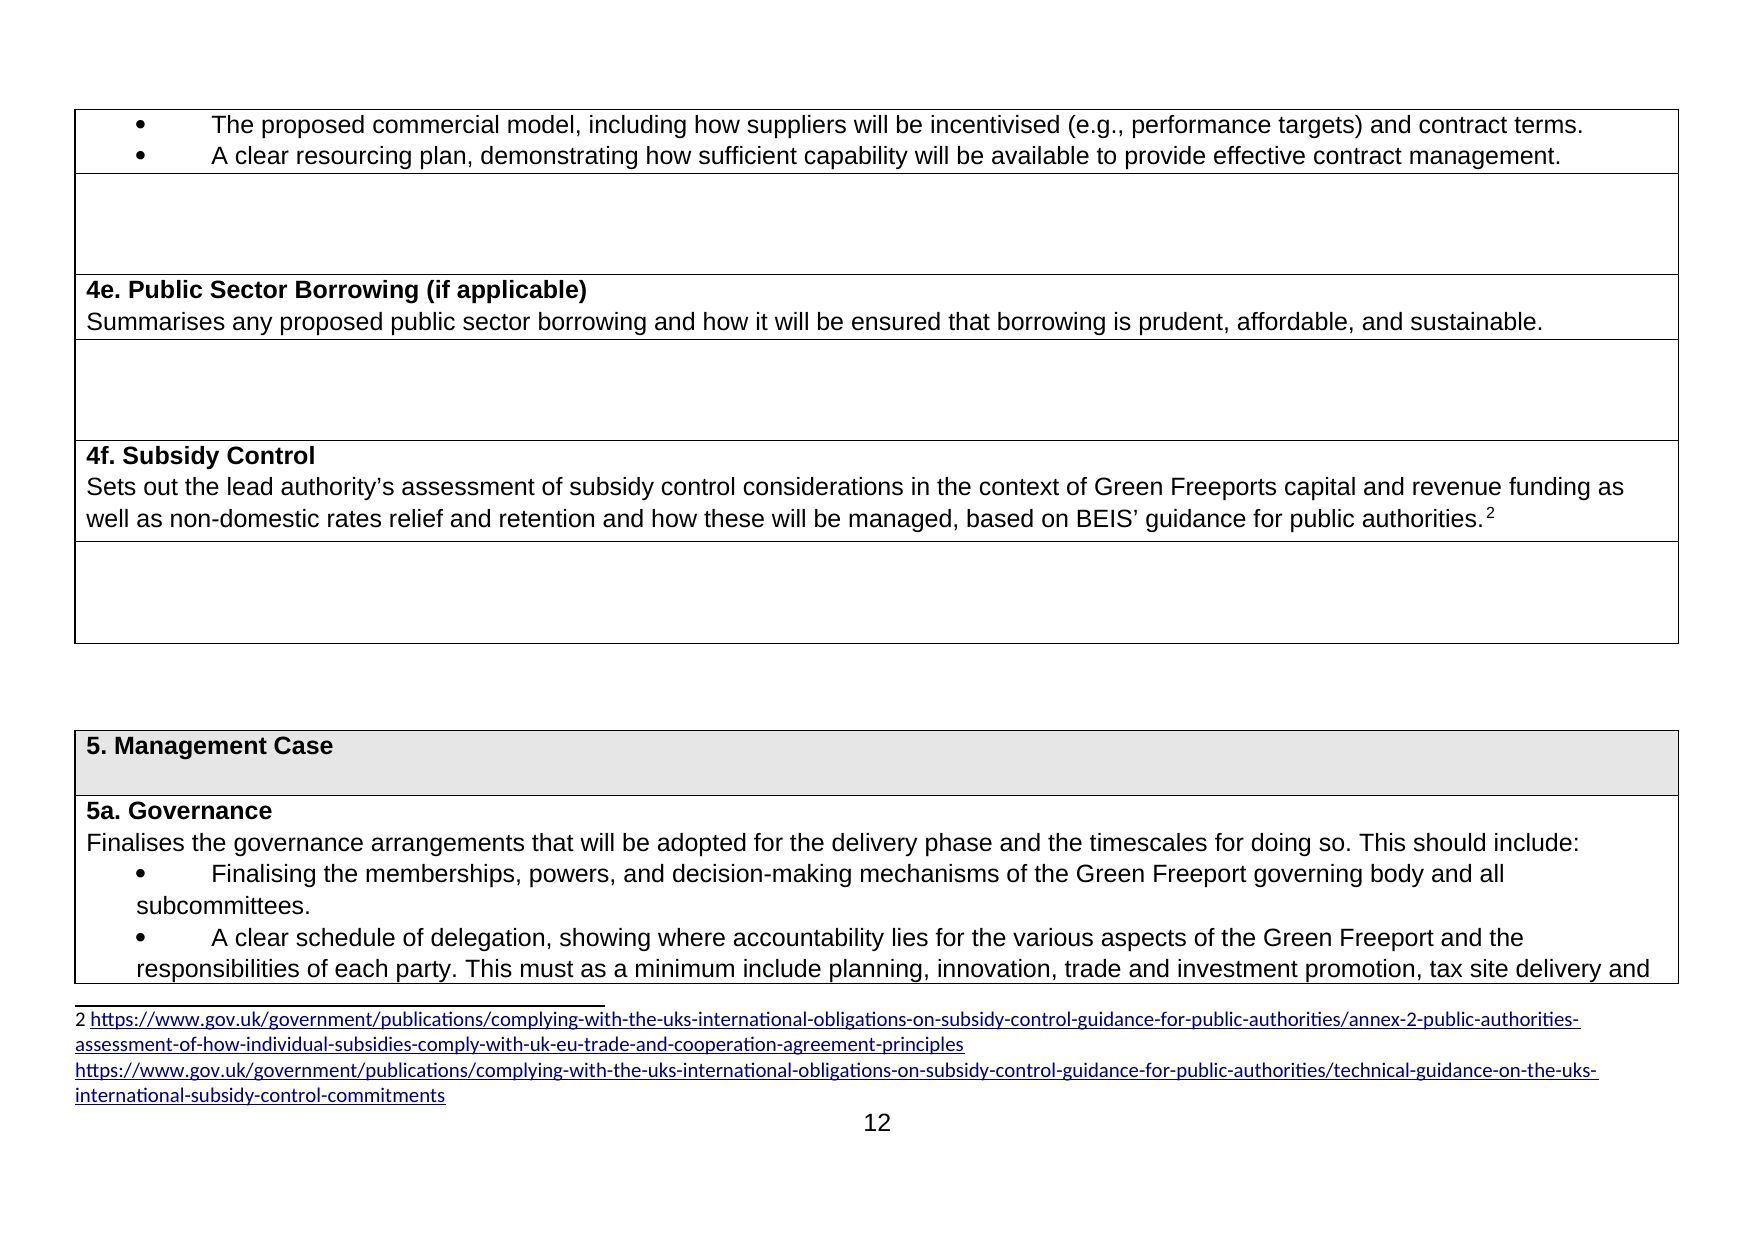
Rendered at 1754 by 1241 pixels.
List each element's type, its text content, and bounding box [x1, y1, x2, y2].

table_cell 4e. Public Sector Borrowing (if applicable) Summarises any proposed public sector borrowing and how it will be ensured that borrowing is prudent, affordable, and sustainable. [76, 275, 1678, 338]
table_cell 4f. Subsidy Control Sets out the lead authority’s assessment of subsidy control considerations in the context of Green Freeports capital and revenue funding as well as non-domestic rates relief and retention and how these will be managed, based on BEIS’ guidance for public authorities. [76, 441, 1678, 541]
table_cell [76, 340, 1678, 440]
table_cell [76, 174, 1678, 274]
table_cell 4d. Contract Management Sets out how delivery bodies will be managed to deliver the desired outcomes in the most VfM manner. This should include: The proposed commercial model, including how suppliers will be incentivised (e.g., performance targets) and contract terms. A clear resourcing plan, demonstrating how sufficient capability will be available to provide effective contract management. [76, 110, 1678, 173]
table_header 5. Management Case [76, 731, 1678, 795]
table_cell 5a. Governance Finalises the governance arrangements that will be adopted for the delivery phase and the timescales for doing so. This should include: Finalising the memberships, powers, and decision-making mechanisms of the Green Freeport governing body and all subcommittees. A clear schedule of delegation, showing where accountability lies for the various aspects of the Green Freeport and the responsibilities of each party. This must as a minimum include planning, innovation, trade and investment promotion, tax site delivery and [76, 796, 1678, 983]
table_cell [76, 542, 1678, 642]
